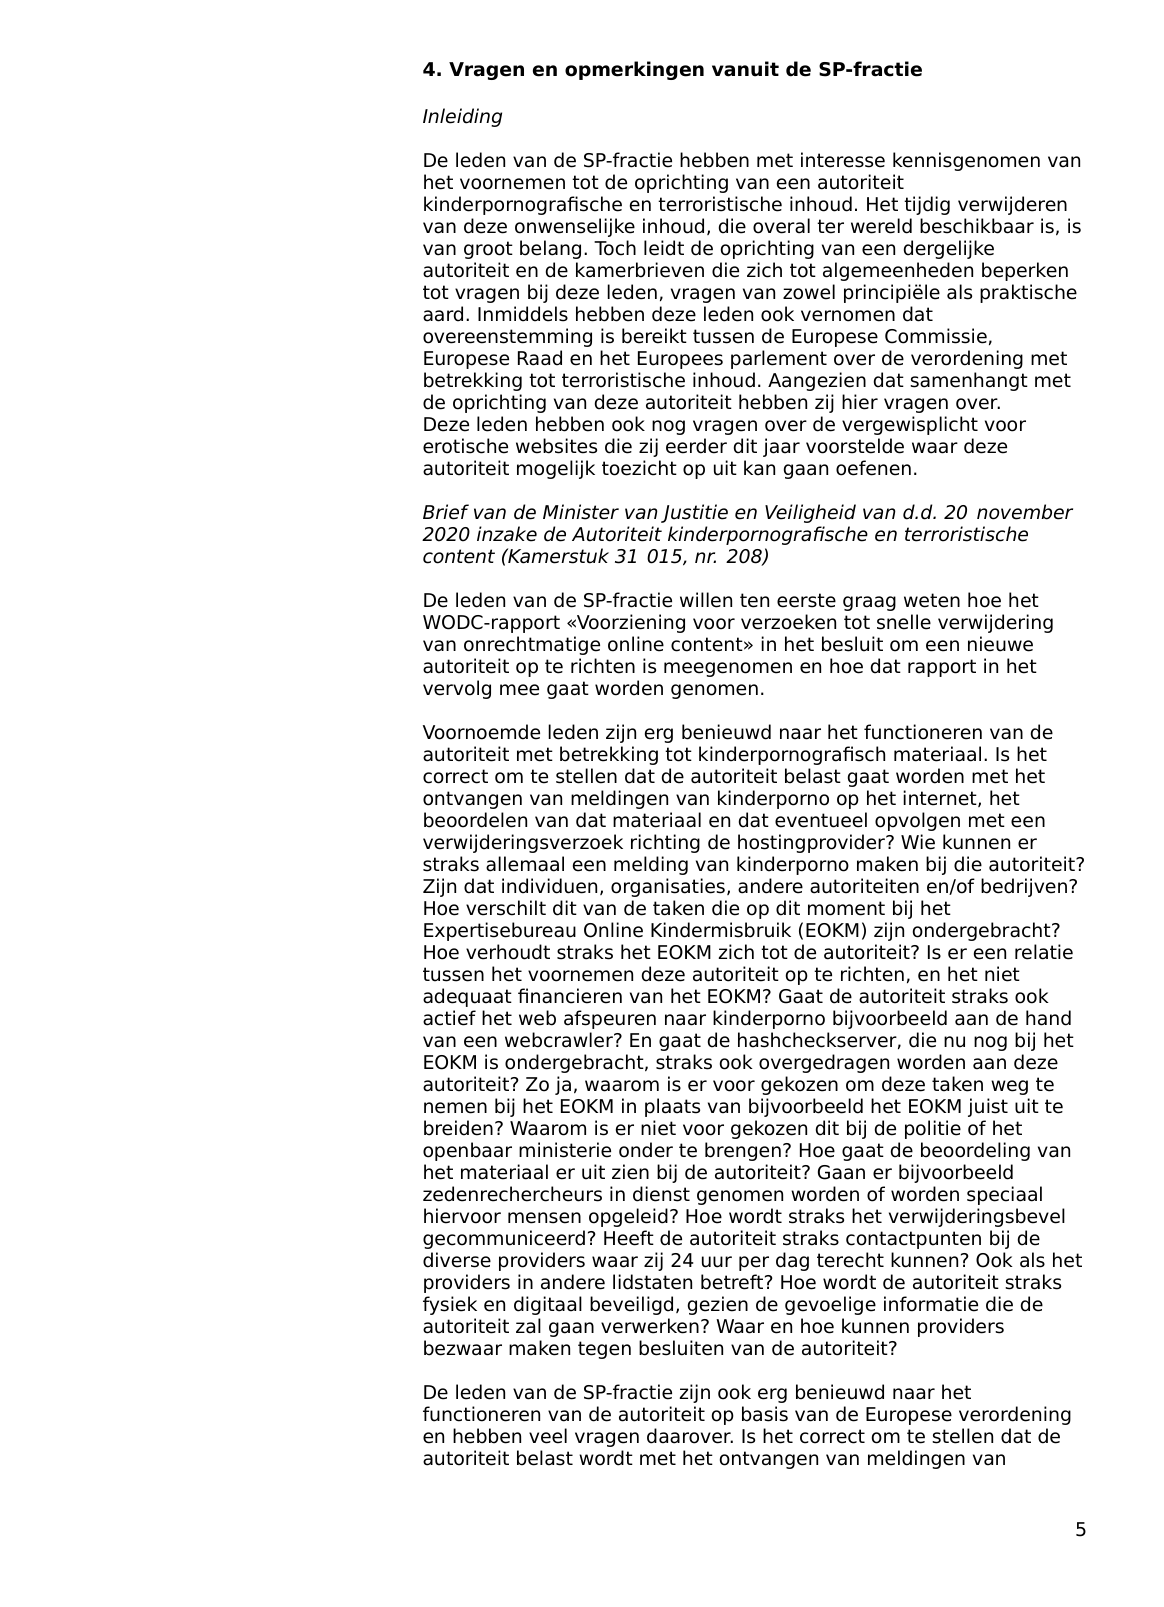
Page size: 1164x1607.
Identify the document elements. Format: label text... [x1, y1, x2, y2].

subtitle Inleiding [422, 106, 1087, 128]
text De leden van de SP-fractie hebben met interesse kennisgenomen van het voornemen tot de oprichting van een autoriteit kinderpornografische en terroristische inhoud. Het tijdig verwijderen van deze onwenselijke inhoud, die overal ter wereld beschikbaar is, is van groot belang. Toch leidt de oprichting van een dergelijke autoriteit en de kamerbrieven die zich tot algemeenheden beperken tot vragen bij deze leden, vragen van zowel principiële als praktische aard. Inmiddels hebben deze leden ook vernomen dat overeenstemming is bereikt tussen de Europese Commissie, Europese Raad en het Europees parlement over de verordening met betrekking tot terroristische inhoud. Aangezien dat samenhangt met de oprichting van deze autoriteit hebben zij hier vragen over. [422, 150, 1087, 414]
text De leden van de SP-fractie willen ten eerste graag weten hoe het WODC-rapport «Voorziening voor verzoeken tot snelle verwijdering van onrechtmatige online content» in het besluit om een nieuwe autoriteit op te richten is meegenomen en hoe dat rapport in het vervolg mee gaat worden genomen. [422, 590, 1087, 700]
text De leden van de SP-fractie zijn ook erg benieuwd naar het functioneren van de autoriteit op basis van de Europese verordening en hebben veel vragen daarover. Is het correct om te stellen dat de autoriteit belast wordt met het ontvangen van meldingen van [422, 1382, 1087, 1470]
text Voornoemde leden zijn erg benieuwd naar het functioneren van de autoriteit met betrekking tot kinderpornografisch materiaal. Is het correct om te stellen dat de autoriteit belast gaat worden met het ontvangen van meldingen van kinderporno op het internet, het beoordelen van dat materiaal en dat eventueel opvolgen met een verwijderingsverzoek richting de hostingprovider? Wie kunnen er straks allemaal een melding van kinderporno maken bij die autoriteit? Zijn dat individuen, organisaties, andere autoriteiten en/of bedrijven? Hoe verschilt dit van de taken die op dit moment bij het Expertisebureau Online Kindermisbruik (EOKM) zijn ondergebracht? Hoe verhoudt straks het EOKM zich tot de autoriteit? Is er een relatie tussen het voornemen deze autoriteit op te richten, en het niet adequaat financieren van het EOKM? Gaat de autoriteit straks ook actief het web afspeuren naar kinderporno bijvoorbeeld aan de hand van een webcrawler? En gaat de hashcheckserver, die nu nog bij het EOKM is ondergebracht, straks ook overgedragen worden aan deze autoriteit? Zo ja, waarom is er voor gekozen om deze taken weg te nemen bij het EOKM in plaats van bijvoorbeeld het EOKM juist uit te breiden? Waarom is er niet voor gekozen dit bij de politie of het openbaar ministerie onder te brengen? Hoe gaat de beoordeling van het materiaal er uit zien bij de autoriteit? Gaan er bijvoorbeeld zedenrechercheurs in dienst genomen worden of worden speciaal hiervoor mensen opgeleid? Hoe wordt straks het verwijderingsbevel gecommuniceerd? Heeft de autoriteit straks contactpunten bij de diverse providers waar zij 24 uur per dag terecht kunnen? Ook als het providers in andere lidstaten betreft? Hoe wordt de autoriteit straks fysiek en digitaal beveiligd, gezien de gevoelige informatie die de autoriteit zal gaan verwerken? Waar en hoe kunnen providers bezwaar maken tegen besluiten van de autoriteit? [422, 722, 1087, 1360]
text Deze leden hebben ook nog vragen over de vergewisplicht voor erotische websites die zij eerder dit jaar voorstelde waar deze autoriteit mogelijk toezicht op uit kan gaan oefenen. [422, 414, 1087, 480]
subtitle 4. Vragen en opmerkingen vanuit de SP-fractie [422, 59, 1087, 81]
subtitle Brief van de Minister van Justitie en Veiligheid van d.d. 20 november 2020 inzake de Autoriteit kinderpornografische en terroristische content (Kamerstuk 31 015, nr. 208) [422, 502, 1087, 568]
